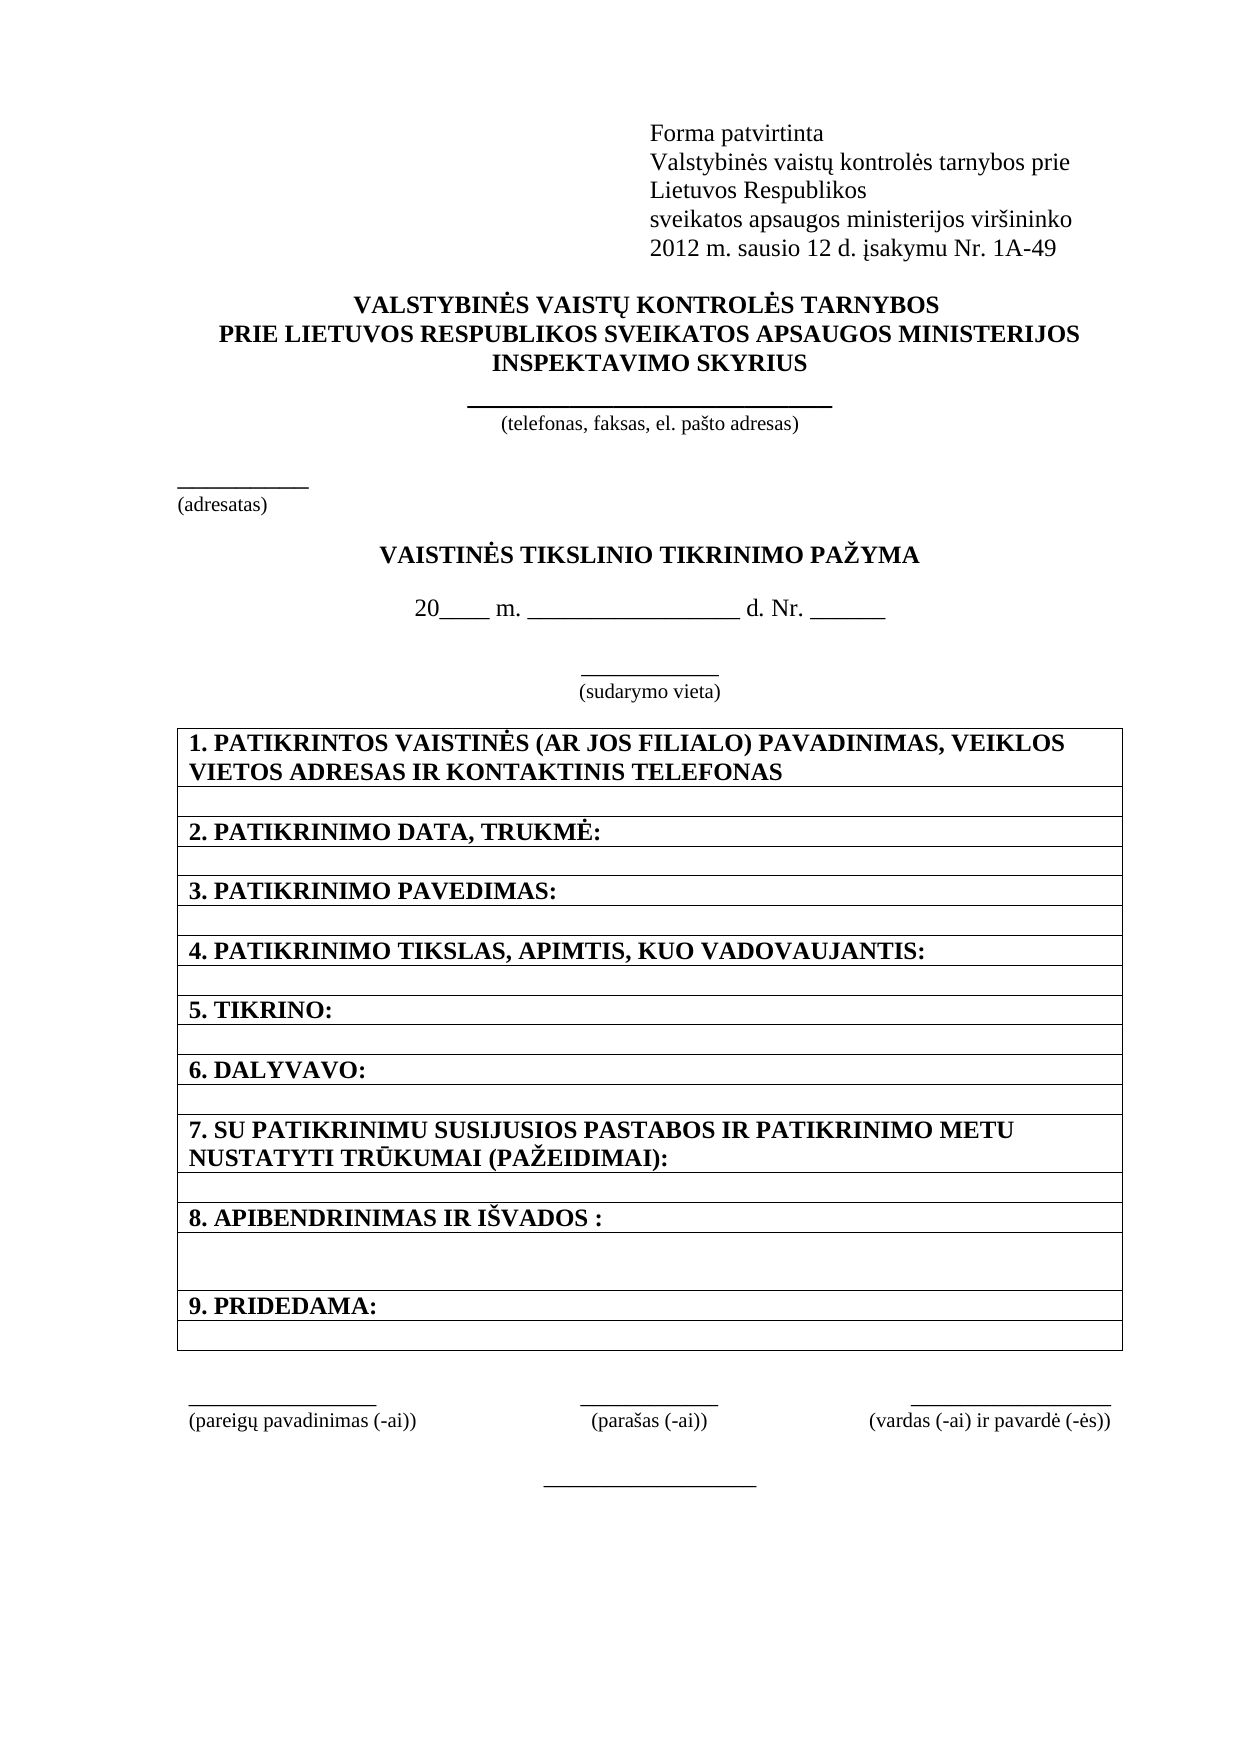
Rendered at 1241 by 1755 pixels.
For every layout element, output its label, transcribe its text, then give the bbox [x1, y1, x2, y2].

table_cell [178, 906, 1122, 935]
text _________________ [177, 1461, 1122, 1490]
text _________________________ [177, 377, 1122, 410]
text (telefonas, faksas, el. pašto adresas) [177, 410, 1122, 434]
table_cell 3. PATIKRINIMO PAVEDIMAS: [178, 876, 1122, 905]
text 2012 m. sausio 12 d. įsakymu Nr. 1A-49 [649, 233, 1122, 262]
text (adresatas) [177, 492, 1122, 516]
table_cell 6. DALYVAVO: [178, 1055, 1122, 1084]
text VAISTINĖS TIKSLINIO TIKRINIMO PAŽYMA [177, 540, 1122, 569]
text VALSTYBINĖS VAISTŲ KONTROLĖS TARNYBos [177, 291, 1122, 319]
table_cell 5. TIKRINO: [178, 996, 1122, 1024]
table_cell 7. SU PATIKRINIMU SUSIJUSIOS PASTABOS IR PATIKRINIMO METU NUSTATYTI TRŪKUMAI (PAŽEIDIMAI): [178, 1115, 1122, 1172]
table_header ___________ (parašas (-ai)) [493, 1380, 806, 1432]
table_cell [178, 1233, 1122, 1290]
table_cell 4. PATIKRINIMO TIKSLAS, APIMTIS, KUO VADOVAUJANTIS: [178, 936, 1122, 965]
table_header ________________ (vardas (-ai) ir pavardė (-ės)) [806, 1380, 1122, 1432]
table_cell 9. PRIDEDAMA: [178, 1291, 1122, 1320]
table_cell [178, 1025, 1122, 1054]
table_cell 8. APIBENDRINIMAS IR IŠVADOS : [178, 1203, 1122, 1232]
text inspektavimo skyrius [177, 348, 1122, 377]
table_cell [178, 1173, 1122, 1202]
text (sudarymo vieta) [177, 679, 1122, 703]
table_header _______________ (pareigų pavadinimas (-ai)) [177, 1380, 493, 1432]
table_cell [178, 966, 1122, 994]
text sveikatos apsaugos ministerijos viršininko [649, 204, 1122, 233]
text 20____ m. _________________ d. Nr. ______ [177, 593, 1122, 622]
table_cell [178, 1085, 1122, 1114]
table_cell [178, 847, 1122, 875]
table_header 1. PATIKRINTOS VAISTINĖS (AR JOS FILIALO) PAVADINIMAS, VEIKLOS VIETOS ADRESAS IR KONTAKTINIS TELEFONAS [178, 729, 1122, 786]
table_cell 2. PATIKRINIMO DATA, TRUKMĖ: [178, 817, 1122, 846]
table_cell [178, 787, 1122, 816]
table_cell [178, 1321, 1122, 1350]
text ___________ [177, 651, 1122, 679]
text PRIE LIETUVOS RESPUBLIKOS SVEIKATOS APSAUGOS MINISTERIJOS [177, 319, 1122, 348]
text Forma patvirtinta [649, 118, 1122, 147]
text _________ [177, 458, 1122, 492]
text Lietuvos Respublikos [649, 176, 1122, 204]
text Valstybinės vaistų kontrolės tarnybos prie [649, 147, 1122, 176]
